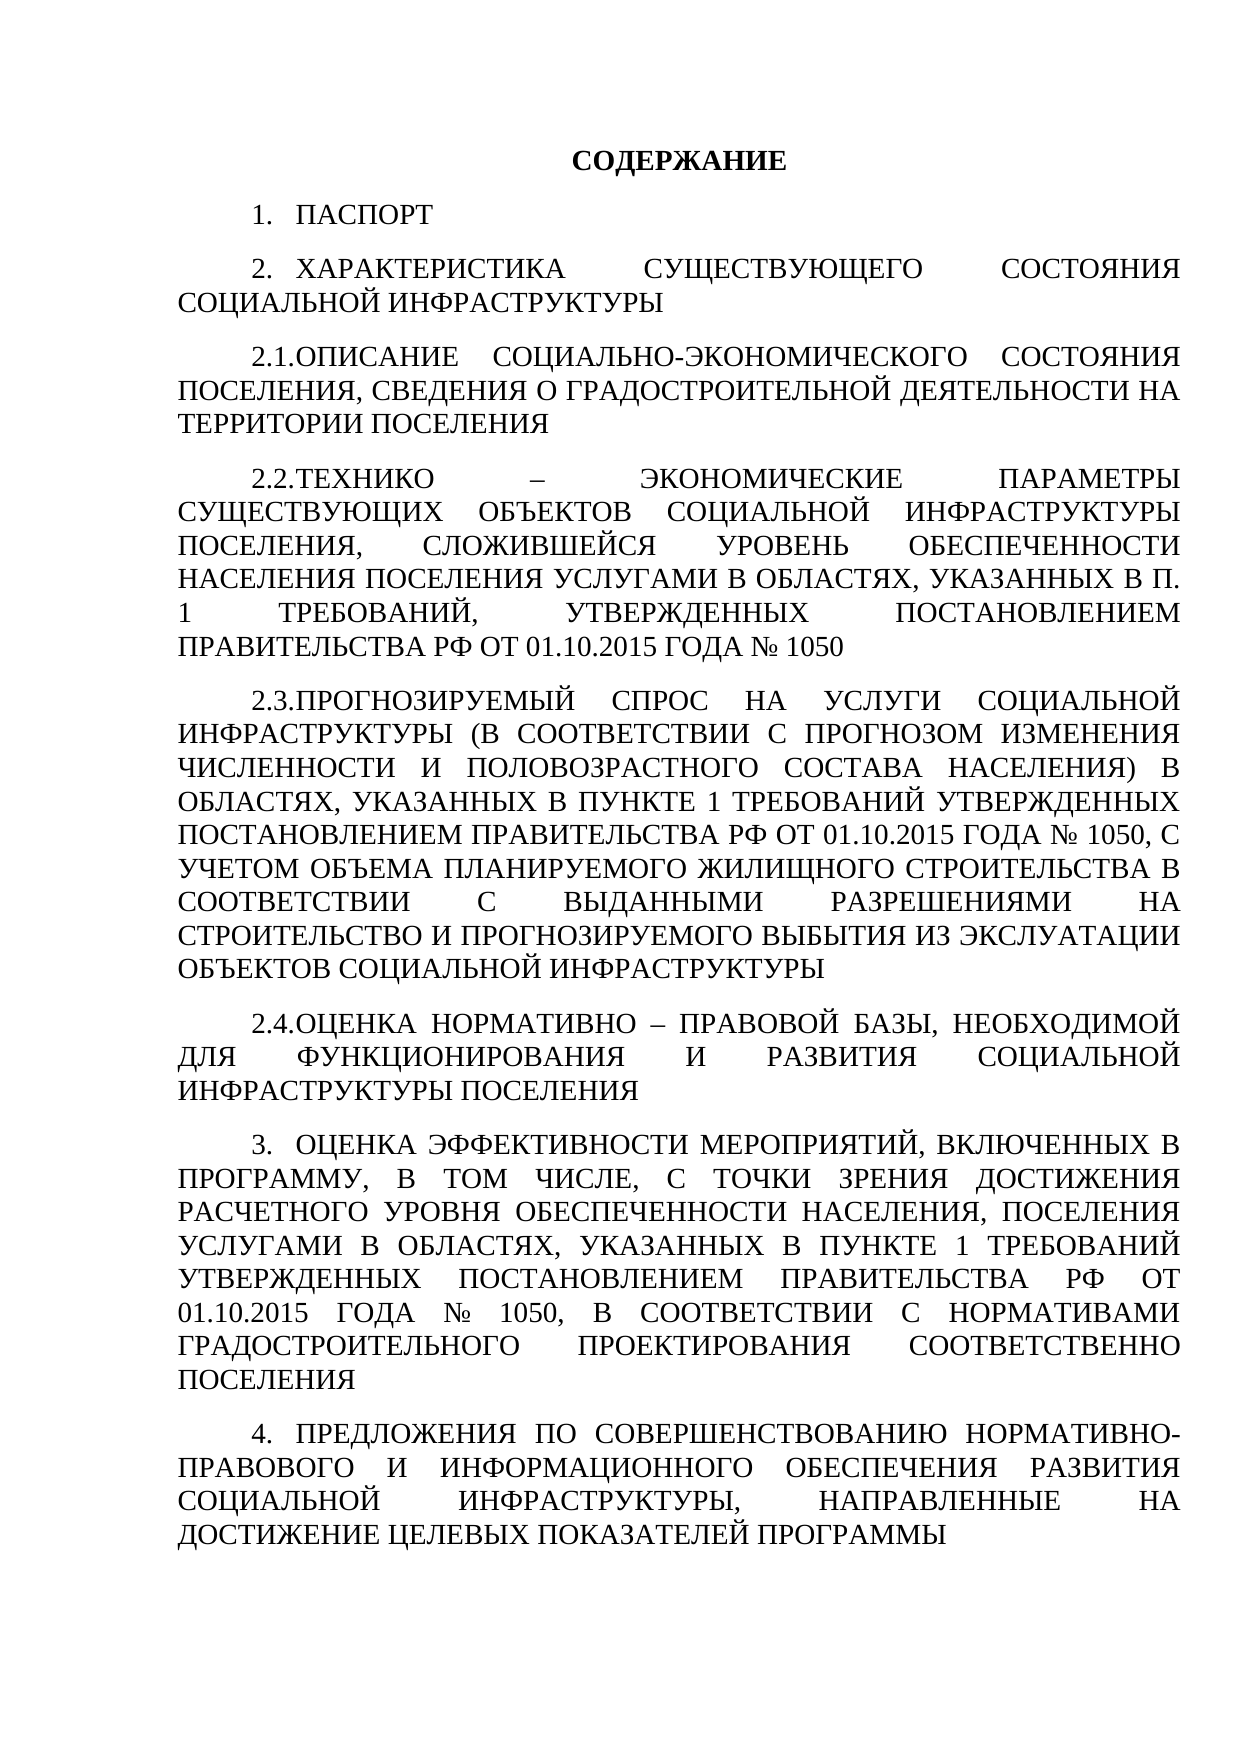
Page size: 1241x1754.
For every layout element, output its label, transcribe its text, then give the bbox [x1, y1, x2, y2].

text СОДЕРЖАНИЕ [177, 143, 1181, 176]
text 2.2. ТЕХНИКО – ЭКОНОМИЧЕСКИЕ ПАРАМЕТРЫ СУЩЕСТВУЮЩИХ ОБЪЕКТОВ СОЦИАЛЬНОЙ ИНФРАСТРУКТУРЫ ПОСЕЛЕНИЯ, СЛОЖИВШЕЙСЯ УРОВЕНЬ ОБЕСПЕЧЕННОСТИ НАСЕЛЕНИЯ ПОСЕЛЕНИЯ УСЛУГАМИ В ОБЛАСТЯХ, УКАЗАННЫХ В П. 1 ТРЕБОВАНИЙ, УТВЕРЖДЕННЫХ ПОСТАНОВЛЕНИЕМ ПРАВИТЕЛЬСТВА РФ ОТ 01.10.2015 ГОДА № 1050 [177, 461, 1181, 662]
text 1. ПАСПОРТ [177, 197, 1181, 231]
text 2. ХАРАКТЕРИСТИКА СУЩЕСТВУЮЩЕГО СОСТОЯНИЯ СОЦИАЛЬНОЙ ИНФРАСТРУКТУРЫ [177, 252, 1181, 319]
text 2.4. ОЦЕНКА НОРМАТИВНО – ПРАВОВОЙ БАЗЫ, НЕОБХОДИМОЙ ДЛЯ ФУНКЦИОНИРОВАНИЯ И РАЗВИТИЯ СОЦИАЛЬНОЙ ИНФРАСТРУКТУРЫ ПОСЕЛЕНИЯ [177, 1006, 1181, 1106]
text 2.1. ОПИСАНИЕ СОЦИАЛЬНО-ЭКОНОМИЧЕСКОГО СОСТОЯНИЯ ПОСЕЛЕНИЯ, СВЕДЕНИЯ О ГРАДОСТРОИТЕЛЬНОЙ ДЕЯТЕЛЬНОСТИ НА ТЕРРИТОРИИ ПОСЕЛЕНИЯ [177, 339, 1181, 440]
text 4. ПРЕДЛОЖЕНИЯ ПО СОВЕРШЕНСТВОВАНИЮ НОРМАТИВНО-ПРАВОВОГО И ИНФОРМАЦИОННОГО ОБЕСПЕЧЕНИЯ РАЗВИТИЯ СОЦИАЛЬНОЙ ИНФРАСТРУКТУРЫ, НАПРАВЛЕННЫЕ НА ДОСТИЖЕНИЕ ЦЕЛЕВЫХ ПОКАЗАТЕЛЕЙ ПРОГРАММЫ [177, 1416, 1181, 1551]
text 2.3. ПРОГНОЗИРУЕМЫЙ СПРОС НА УСЛУГИ СОЦИАЛЬНОЙ ИНФРАСТРУКТУРЫ (В СООТВЕТСТВИИ С ПРОГНОЗОМ ИЗМЕНЕНИЯ ЧИСЛЕННОСТИ И ПОЛОВОЗРАСТНОГО СОСТАВА НАСЕЛЕНИЯ) В ОБЛАСТЯХ, УКАЗАННЫХ В ПУНКТЕ 1 ТРЕБОВАНИЙ УТВЕРЖДЕННЫХ ПОСТАНОВЛЕНИЕМ ПРАВИТЕЛЬСТВА РФ ОТ 01.10.2015 ГОДА № 1050, С УЧЕТОМ ОБЪЕМА ПЛАНИРУЕМОГО ЖИЛИЩНОГО СТРОИТЕЛЬСТВА В СООТВЕТСТВИИ С ВЫДАННЫМИ РАЗРЕШЕНИЯМИ НА СТРОИТЕЛЬСТВО И ПРОГНОЗИРУЕМОГО ВЫБЫТИЯ ИЗ ЭКСЛУАТАЦИИ ОБЪЕКТОВ СОЦИАЛЬНОЙ ИНФРАСТРУКТУРЫ [177, 683, 1181, 985]
text 3. ОЦЕНКА ЭФФЕКТИВНОСТИ МЕРОПРИЯТИЙ, ВКЛЮЧЕННЫХ В ПРОГРАММУ, В ТОМ ЧИСЛЕ, С ТОЧКИ ЗРЕНИЯ ДОСТИЖЕНИЯ РАСЧЕТНОГО УРОВНЯ ОБЕСПЕЧЕННОСТИ НАСЕЛЕНИЯ, ПОСЕЛЕНИЯ УСЛУГАМИ В ОБЛАСТЯХ, УКАЗАННЫХ В ПУНКТЕ 1 ТРЕБОВАНИЙ УТВЕРЖДЕННЫХ ПОСТАНОВЛЕНИЕМ ПРАВИТЕЛЬСТВА РФ ОТ 01.10.2015 ГОДА № 1050, В СООТВЕТСТВИИ С НОРМАТИВАМИ ГРАДОСТРОИТЕЛЬНОГО ПРОЕКТИРОВАНИЯ СООТВЕТСТВЕННО ПОСЕЛЕНИЯ [177, 1127, 1181, 1396]
